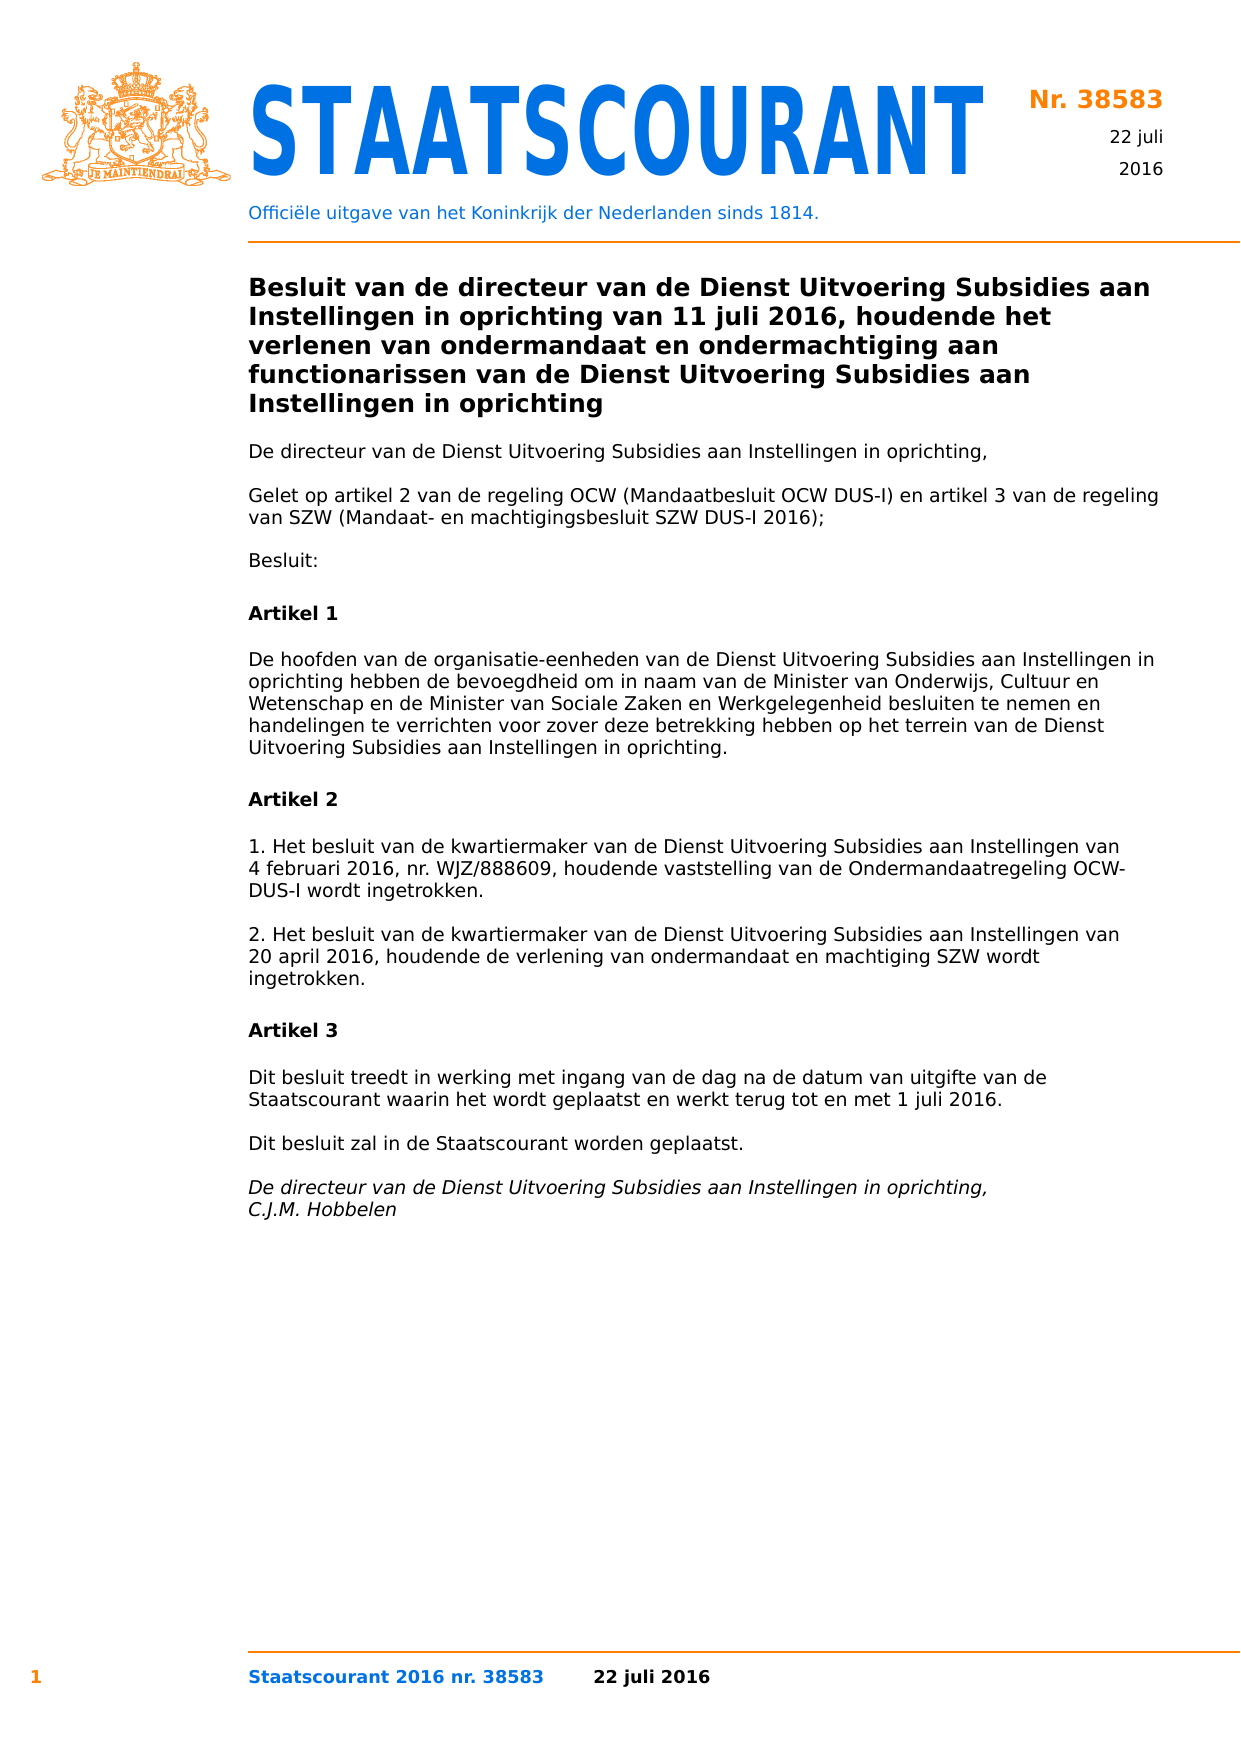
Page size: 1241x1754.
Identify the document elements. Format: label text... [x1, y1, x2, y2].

text Gelet op artikel 2 van de regeling OCW (Mandaatbesluit OCW DUS-I) en artikel 3 van de regeling van SZW (Mandaat- en machtigingsbesluit SZW DUS-I 2016); [248, 484, 1163, 528]
subtitle Artikel 3 [248, 1020, 1163, 1042]
picture [41, 62, 231, 186]
text De directeur van de Dienst Uitvoering Subsidies aan Instellingen in oprichting, [248, 441, 1163, 463]
text Besluit: [248, 550, 1163, 572]
text Dit besluit zal in de Staatscourant worden geplaatst. [248, 1133, 1163, 1155]
table_header [25, 62, 248, 241]
table_cell 22 juli [998, 121, 1240, 153]
table_header STAATSCOURANT [248, 62, 998, 203]
text De hoofden van de organisatie-eenheden van de Dienst Uitvoering Subsidies aan Instellingen in oprichting hebben de bevoegdheid om in naam van de Minister van Onderwijs, Cultuur en Wetenschap en de Minister van Sociale Zaken en Werkgelegenheid besluiten te nemen en handelingen te verrichten voor zover deze betrekking hebben op het terrein van de Dienst Uitvoering Subsidies aan Instellingen in oprichting. [248, 649, 1163, 759]
text 1. Het besluit van de kwartiermaker van de Dienst Uitvoering Subsidies aan Instellingen van 4 februari 2016, nr. WJZ/888609, houdende vaststelling van de Ondermandaatregeling OCW-DUS-I wordt ingetrokken. [248, 836, 1163, 902]
subtitle Besluit van de directeur van de Dienst Uitvoering Subsidies aan Instellingen in oprichting van 11 juli 2016, houdende het verlenen van ondermandaat en ondermachtiging aan functionarissen van de Dienst Uitvoering Subsidies aan Instellingen in oprichting [248, 273, 1163, 419]
subtitle Artikel 2 [248, 789, 1163, 811]
table_cell 2016 [998, 153, 1240, 203]
text De directeur van de Dienst Uitvoering Subsidies aan Instellingen in oprichting, C.J.M. Hobbelen [248, 1177, 1163, 1221]
table_header Nr. 38583 [998, 62, 1240, 121]
subtitle Artikel 1 [248, 602, 1163, 624]
table_cell Officiële uitgave van het Koninkrijk der Nederlanden sinds 1814. [248, 203, 1240, 241]
text Dit besluit treedt in werking met ingang van de dag na de datum van uitgifte van de Staatscourant waarin het wordt geplaatst en werkt terug tot en met 1 juli 2016. [248, 1067, 1163, 1111]
text 2. Het besluit van de kwartiermaker van de Dienst Uitvoering Subsidies aan Instellingen van 20 april 2016, houdende de verlening van ondermandaat en machtiging SZW wordt ingetrokken. [248, 924, 1163, 990]
